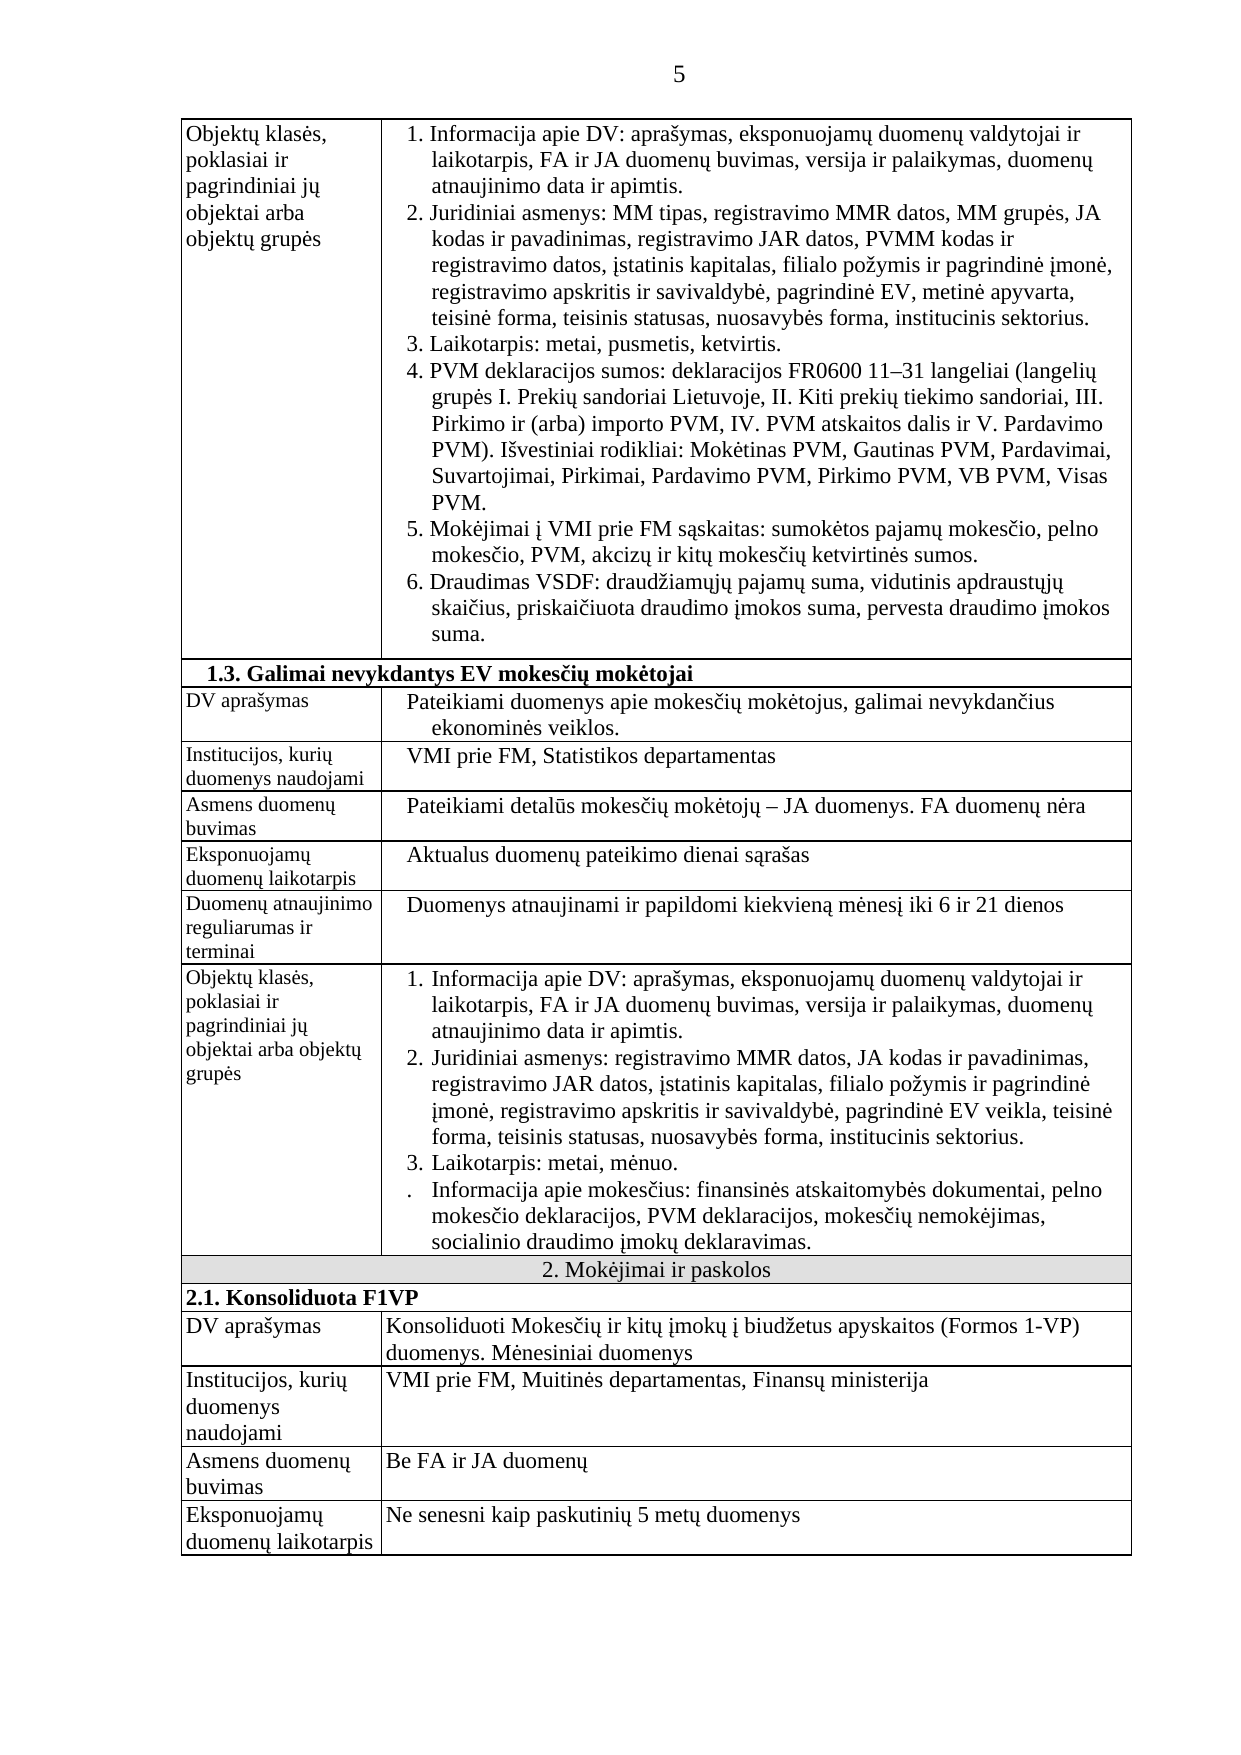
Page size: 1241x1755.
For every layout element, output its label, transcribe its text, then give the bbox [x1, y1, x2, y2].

table_cell Aktualus duomenų pateikimo dienai sąrašas [382, 842, 1131, 889]
table_cell 2. Mokėjimai ir paskolos [182, 1256, 1131, 1283]
table_cell Objektų klasės, poklasiai ir pagrindiniai jų objektai arba objektų grupės [182, 965, 381, 1255]
table_cell VMI prie FM, Muitinės departamentas, Finansų ministerija [382, 1367, 1131, 1446]
table_cell Pateikiami duomenys apie mokesčių mokėtojus, galimai nevykdančius ekonominės veiklos. [382, 688, 1131, 741]
table_cell Asmens duomenų buvimas [182, 1447, 381, 1500]
table_cell Ne senesni kaip paskutinių 5 metų duomenys [382, 1501, 1131, 1554]
table_cell Asmens duomenų buvimas [182, 792, 381, 840]
table_cell VMI prie FM, Statistikos departamentas [382, 742, 1131, 790]
table_cell DV aprašymas [182, 688, 381, 741]
table_cell 2.1. Konsoliduota F1VP [182, 1284, 1131, 1311]
table_cell Duomenų atnaujinimo reguliarumas ir terminai [182, 891, 381, 963]
table_cell Eksponuojamų duomenų laikotarpis [182, 1501, 381, 1554]
table_cell Institucijos, kurių duomenys naudojami [182, 1367, 381, 1446]
table_cell Eksponuojamų duomenų laikotarpis [182, 842, 381, 889]
table_cell 1. Informacija apie DV: aprašymas, eksponuojamų duomenų valdytojai ir laikotarpis, FA ir JA duomenų buvimas, versija ir palaikymas, duomenų atnaujinimo data ir apimtis. 2. Juridiniai asmenys: registravimo MMR datos, JA kodas ir pavadinimas, registravimo JAR datos, įstatinis kapitalas, filialo požymis ir pagrindinė įmonė, registravimo apskritis ir savivaldybė, pagrindinė EV veikla, teisinė forma, teisinis statusas, nuosavybės forma, institucinis sektorius. 3. Laikotarpis: metai, mėnuo. . Informacija apie mokesčius: finansinės atskaitomybės dokumentai, pelno mokesčio deklaracijos, PVM deklaracijos, mokesčių nemokėjimas, socialinio draudimo įmokų deklaravimas. [382, 965, 1131, 1255]
table_cell 1.3. Galimai nevykdantys EV mokesčių mokėtojai [182, 660, 1131, 686]
table_cell Pateikiami detalūs mokesčių mokėtojų – JA duomenys. FA duomenų nėra [382, 792, 1131, 840]
table_cell Objektų klasės, poklasiai ir pagrindiniai jų objektai arba objektų grupės [182, 120, 381, 658]
table_cell Duomenys atnaujinami ir papildomi kiekvieną mėnesį iki 6 ir 21 dienos [382, 891, 1131, 963]
table_cell Be FA ir JA duomenų [382, 1447, 1131, 1500]
table_cell 1. Informacija apie DV: aprašymas, eksponuojamų duomenų valdytojai ir laikotarpis, FA ir JA duomenų buvimas, versija ir palaikymas, duomenų atnaujinimo data ir apimtis. 2. Juridiniai asmenys: MM tipas, registravimo MMR datos, MM grupės, JA kodas ir pavadinimas, registravimo JAR datos, PVMM kodas ir registravimo datos, įstatinis kapitalas, filialo požymis ir pagrindinė įmonė, registravimo apskritis ir savivaldybė, pagrindinė EV, metinė apyvarta, teisinė forma, teisinis statusas, nuosavybės forma, institucinis sektorius. 3. Laikotarpis: metai, pusmetis, ketvirtis. 4. PVM deklaracijos sumos: deklaracijos FR0600 11–31 langeliai (langelių grupės I. Prekių sandoriai Lietuvoje, II. Kiti prekių tiekimo sandoriai, III. Pirkimo ir (arba) importo PVM, IV. PVM atskaitos dalis ir V. Pardavimo PVM). Išvestiniai rodikliai: Mokėtinas PVM, Gautinas PVM, Pardavimai, Suvartojimai, Pirkimai, Pardavimo PVM, Pirkimo PVM, VB PVM, Visas PVM. 5. Mokėjimai į VMI prie FM sąskaitas: sumokėtos pajamų mokesčio, pelno mokesčio, PVM, akcizų ir kitų mokesčių ketvirtinės sumos. 6. Draudimas VSDF: draudžiamųjų pajamų suma, vidutinis apdraustųjų skaičius, priskaičiuota draudimo įmokos suma, pervesta draudimo įmokos suma. [382, 120, 1131, 658]
table_cell Institucijos, kurių duomenys naudojami [182, 742, 381, 790]
table_cell Konsoliduoti Mokesčių ir kitų įmokų į biudžetus apyskaitos (Formos 1-VP) duomenys. Mėnesiniai duomenys [382, 1312, 1131, 1365]
table_cell DV aprašymas [182, 1312, 381, 1365]
